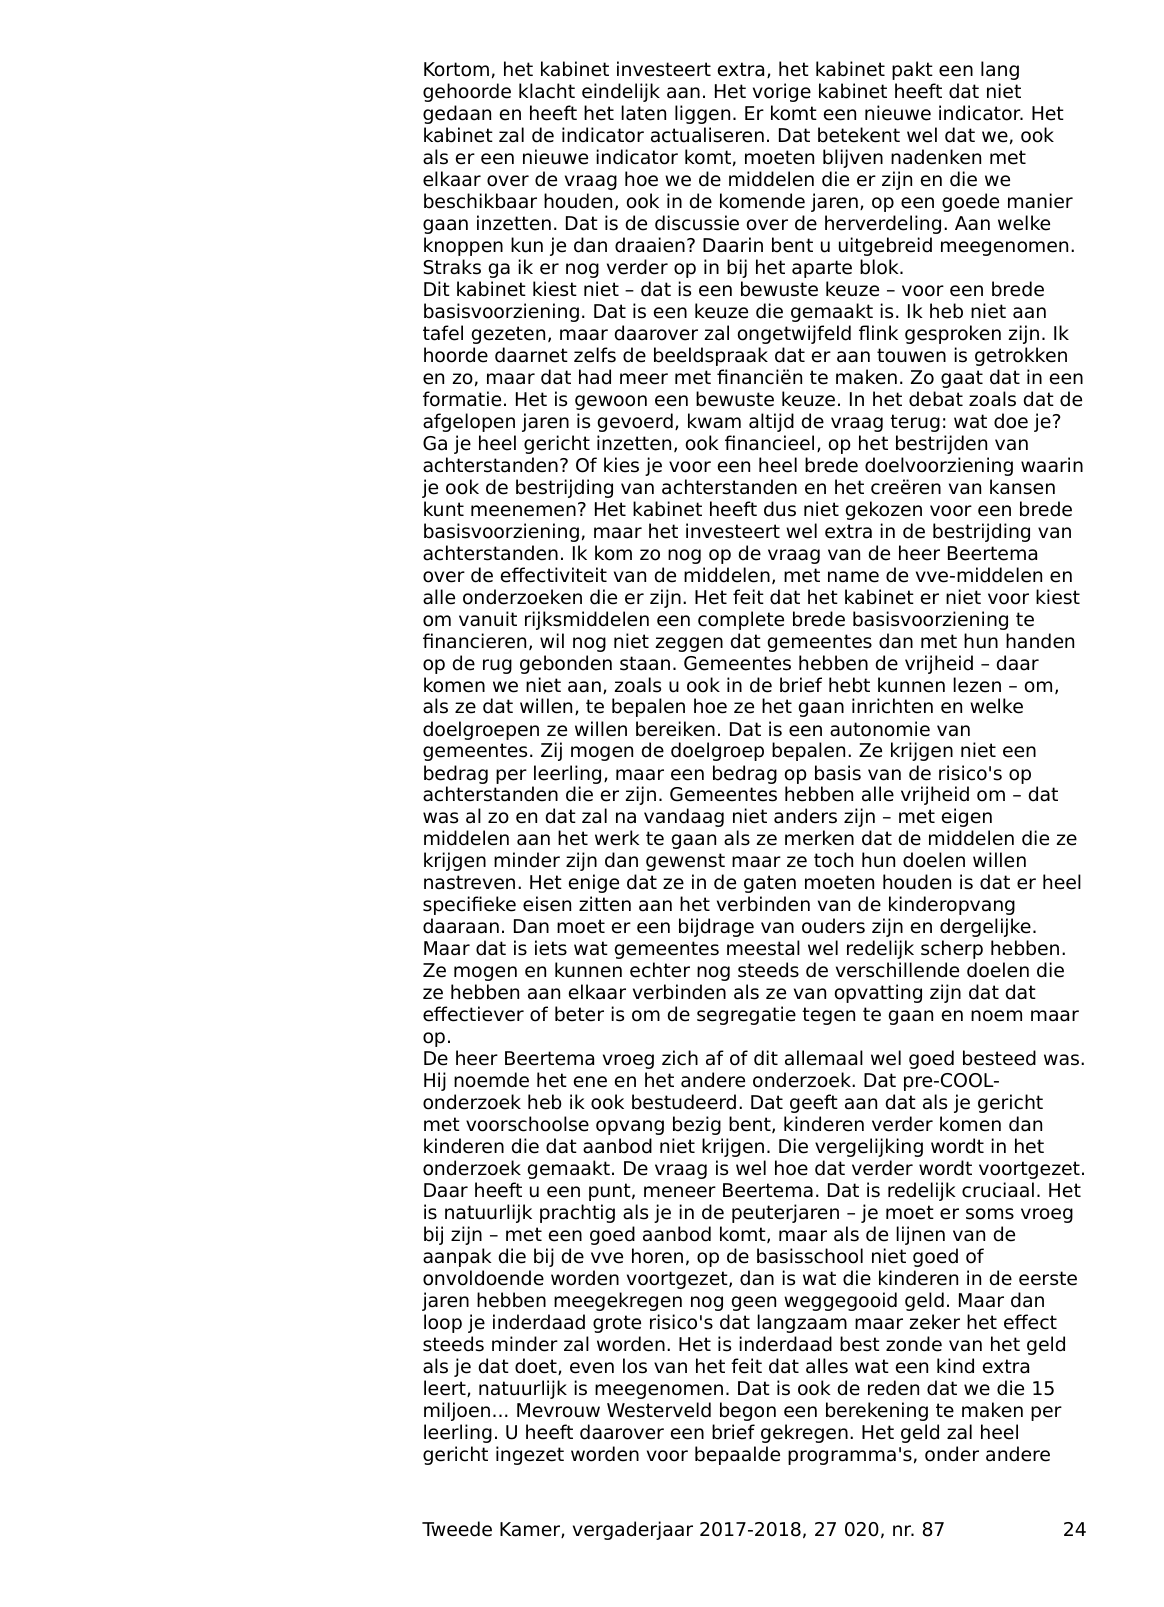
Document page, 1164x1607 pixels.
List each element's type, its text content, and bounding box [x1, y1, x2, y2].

text Kortom, het kabinet investeert extra, het kabinet pakt een lang gehoorde klacht eindelijk aan. Het vorige kabinet heeft dat niet gedaan en heeft het laten liggen. Er komt een nieuwe indicator. Het kabinet zal de indicator actualiseren. Dat betekent wel dat we, ook als er een nieuwe indicator komt, moeten blijven nadenken met elkaar over de vraag hoe we de middelen die er zijn en die we beschikbaar houden, ook in de komende jaren, op een goede manier gaan inzetten. Dat is de discussie over de herverdeling. Aan welke knoppen kun je dan draaien? Daarin bent u uitgebreid meegenomen. Straks ga ik er nog verder op in bij het aparte blok. [422, 59, 1087, 279]
text De heer Beertema vroeg zich af of dit allemaal wel goed besteed was. Hij noemde het ene en het andere onderzoek. Dat pre-COOL-onderzoek heb ik ook bestudeerd. Dat geeft aan dat als je gericht met voorschoolse opvang bezig bent, kinderen verder komen dan kinderen die dat aanbod niet krijgen. Die vergelijking wordt in het onderzoek gemaakt. De vraag is wel hoe dat verder wordt voortgezet. Daar heeft u een punt, meneer Beertema. Dat is redelijk cruciaal. Het is natuurlijk prachtig als je in de peuterjaren – je moet er soms vroeg bij zijn – met een goed aanbod komt, maar als de lijnen van de aanpak die bij de vve horen, op de basisschool niet goed of onvoldoende worden voortgezet, dan is wat die kinderen in de eerste jaren hebben meegekregen nog geen weggegooid geld. Maar dan loop je inderdaad grote risico's dat langzaam maar zeker het effect steeds minder zal worden. Het is inderdaad best zonde van het geld als je dat doet, even los van het feit dat alles wat een kind extra leert, natuurlijk is meegenomen. Dat is ook de reden dat we die 15 miljoen... Mevrouw Westerveld begon een berekening te maken per leerling. U heeft daarover een brief gekregen. Het geld zal heel gericht ingezet worden voor bepaalde programma's, onder andere [422, 1048, 1087, 1466]
text Dit kabinet kiest niet – dat is een bewuste keuze – voor een brede basisvoorziening. Dat is een keuze die gemaakt is. Ik heb niet aan tafel gezeten, maar daarover zal ongetwijfeld flink gesproken zijn. Ik hoorde daarnet zelfs de beeldspraak dat er aan touwen is getrokken en zo, maar dat had meer met financiën te maken. Zo gaat dat in een formatie. Het is gewoon een bewuste keuze. In het debat zoals dat de afgelopen jaren is gevoerd, kwam altijd de vraag terug: wat doe je? Ga je heel gericht inzetten, ook financieel, op het bestrijden van achterstanden? Of kies je voor een heel brede doelvoorziening waarin je ook de bestrijding van achterstanden en het creëren van kansen kunt meenemen? Het kabinet heeft dus niet gekozen voor een brede basisvoorziening, maar het investeert wel extra in de bestrijding van achterstanden. Ik kom zo nog op de vraag van de heer Beertema over de effectiviteit van de middelen, met name de vve-middelen en alle onderzoeken die er zijn. Het feit dat het kabinet er niet voor kiest om vanuit rijksmiddelen een complete brede basisvoorziening te financieren, wil nog niet zeggen dat gemeentes dan met hun handen op de rug gebonden staan. Gemeentes hebben de vrijheid – daar komen we niet aan, zoals u ook in de brief hebt kunnen lezen – om, als ze dat willen, te bepalen hoe ze het gaan inrichten en welke doelgroepen ze willen bereiken. Dat is een autonomie van gemeentes. Zij mogen de doelgroep bepalen. Ze krijgen niet een bedrag per leerling, maar een bedrag op basis van de risico's op achterstanden die er zijn. Gemeentes hebben alle vrijheid om – dat was al zo en dat zal na vandaag niet anders zijn – met eigen middelen aan het werk te gaan als ze merken dat de middelen die ze krijgen minder zijn dan gewenst maar ze toch hun doelen willen nastreven. Het enige dat ze in de gaten moeten houden is dat er heel specifieke eisen zitten aan het verbinden van de kinderopvang daaraan. Dan moet er een bijdrage van ouders zijn en dergelijke. Maar dat is iets wat gemeentes meestal wel redelijk scherp hebben. Ze mogen en kunnen echter nog steeds de verschillende doelen die ze hebben aan elkaar verbinden als ze van opvatting zijn dat dat effectiever of beter is om de segregatie tegen te gaan en noem maar op. [422, 279, 1087, 1048]
